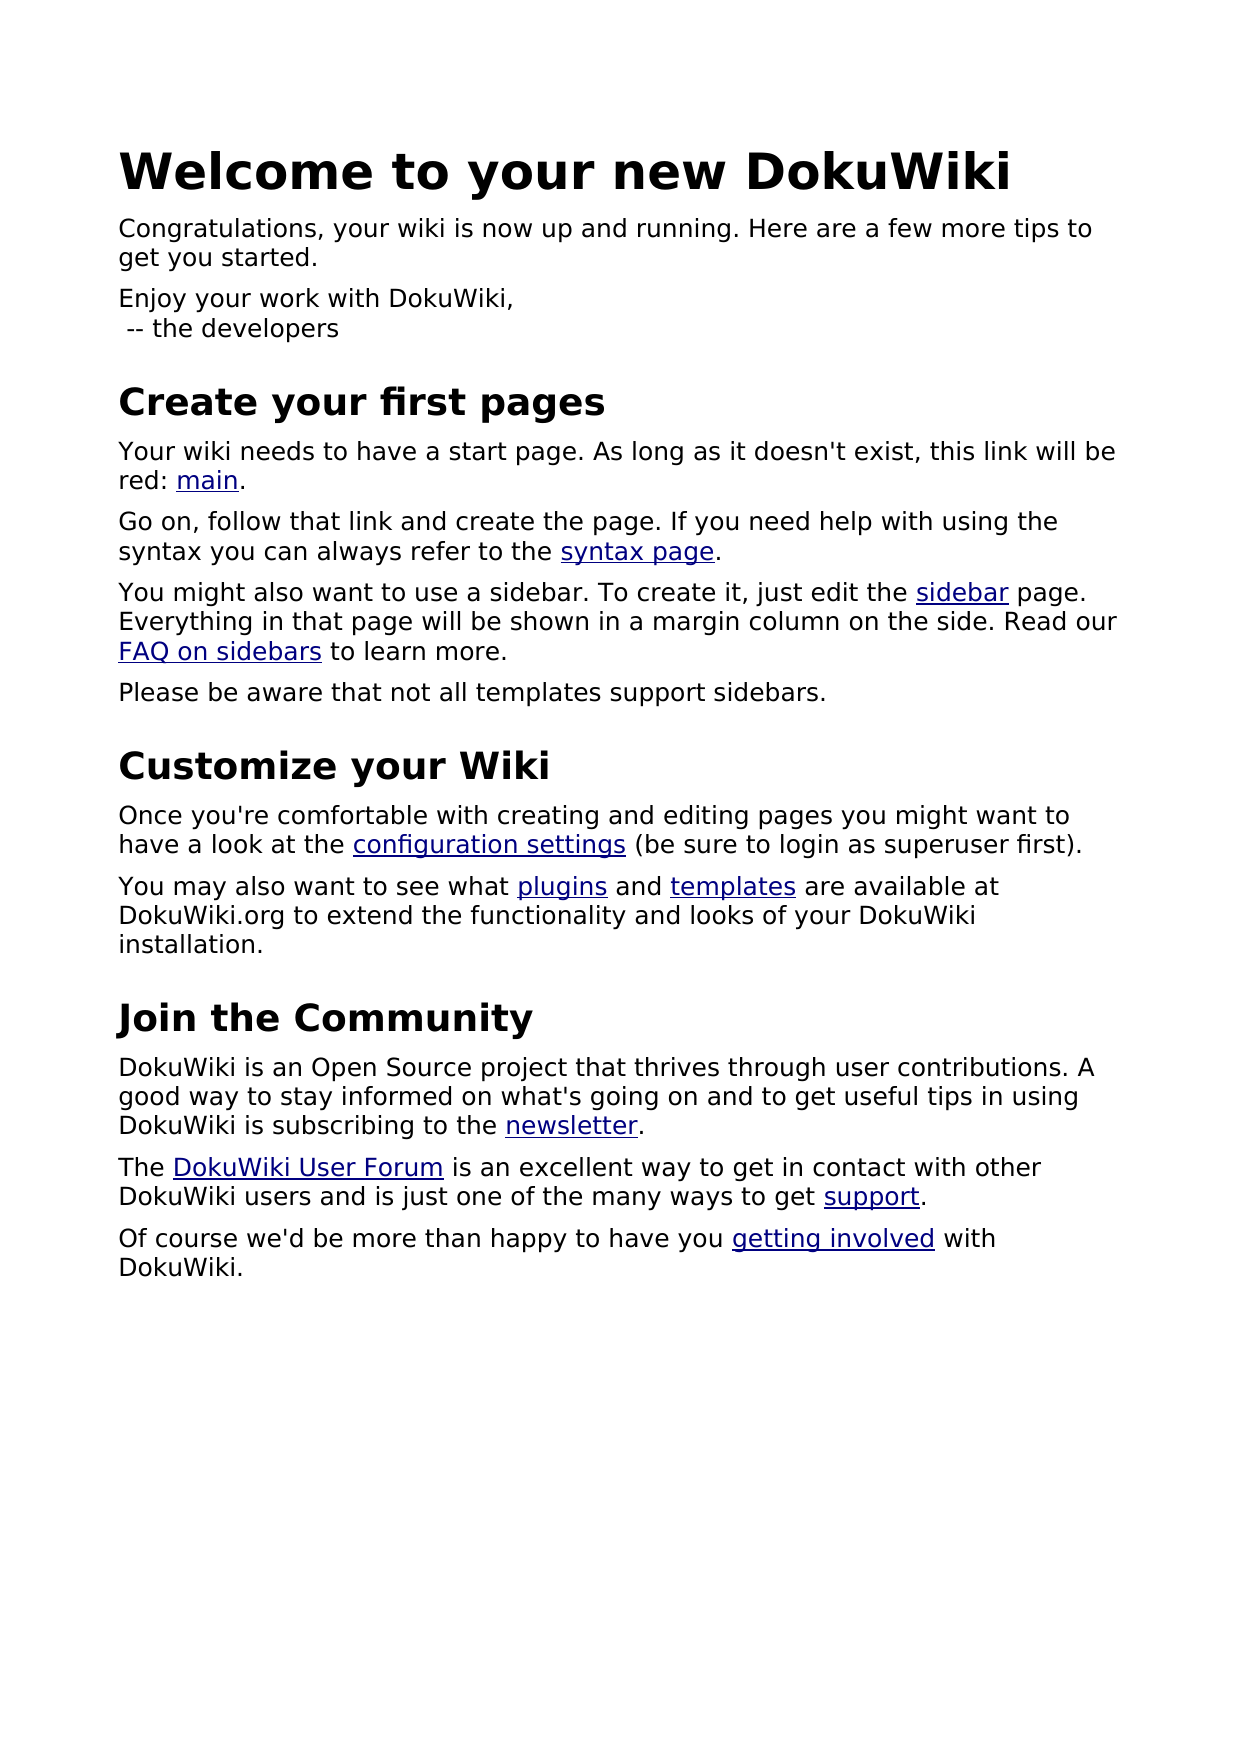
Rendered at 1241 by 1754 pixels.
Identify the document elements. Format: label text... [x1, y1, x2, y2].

text You might also want to use a sidebar. To create it, just edit the sidebar page. Everything in that page will be shown in a margin column on the side. Read our FAQ on sidebars to learn more. [118, 578, 1122, 666]
subtitle Join the Community [118, 997, 1122, 1041]
text Enjoy your work with DokuWiki, -- the developers [118, 285, 1122, 343]
text Go on, follow that link and create the page. If you need help with using the syntax you can always refer to the syntax page. [118, 507, 1122, 566]
subtitle Welcome to your new DokuWiki [118, 143, 1122, 201]
text The DokuWiki User Forum is an excellent way to get in contact with other DokuWiki users and is just one of the many ways to get support. [118, 1153, 1122, 1211]
text Congratulations, your wiki is now up and running. Here are a few more tips to get you started. [118, 214, 1122, 272]
text Of course we'd be more than happy to have you getting involved with DokuWiki. [118, 1224, 1122, 1282]
subtitle Create your first pages [118, 381, 1122, 424]
text Once you're comfortable with creating and editing pages you might want to have a look at the configuration settings (be sure to login as superuser first). [118, 801, 1122, 859]
text DokuWiki is an Open Source project that thrives through user contributions. A good way to stay informed on what's going on and to get useful tips in using DokuWiki is subscribing to the newsletter. [118, 1053, 1122, 1141]
text You may also want to see what plugins and templates are available at DokuWiki.org to extend the functionality and looks of your DokuWiki installation. [118, 872, 1122, 959]
subtitle Customize your Wiki [118, 745, 1122, 789]
text Your wiki needs to have a start page. As long as it doesn't exist, this link will be red: main. [118, 437, 1122, 495]
text Please be aware that not all templates support sidebars. [118, 678, 1122, 707]
